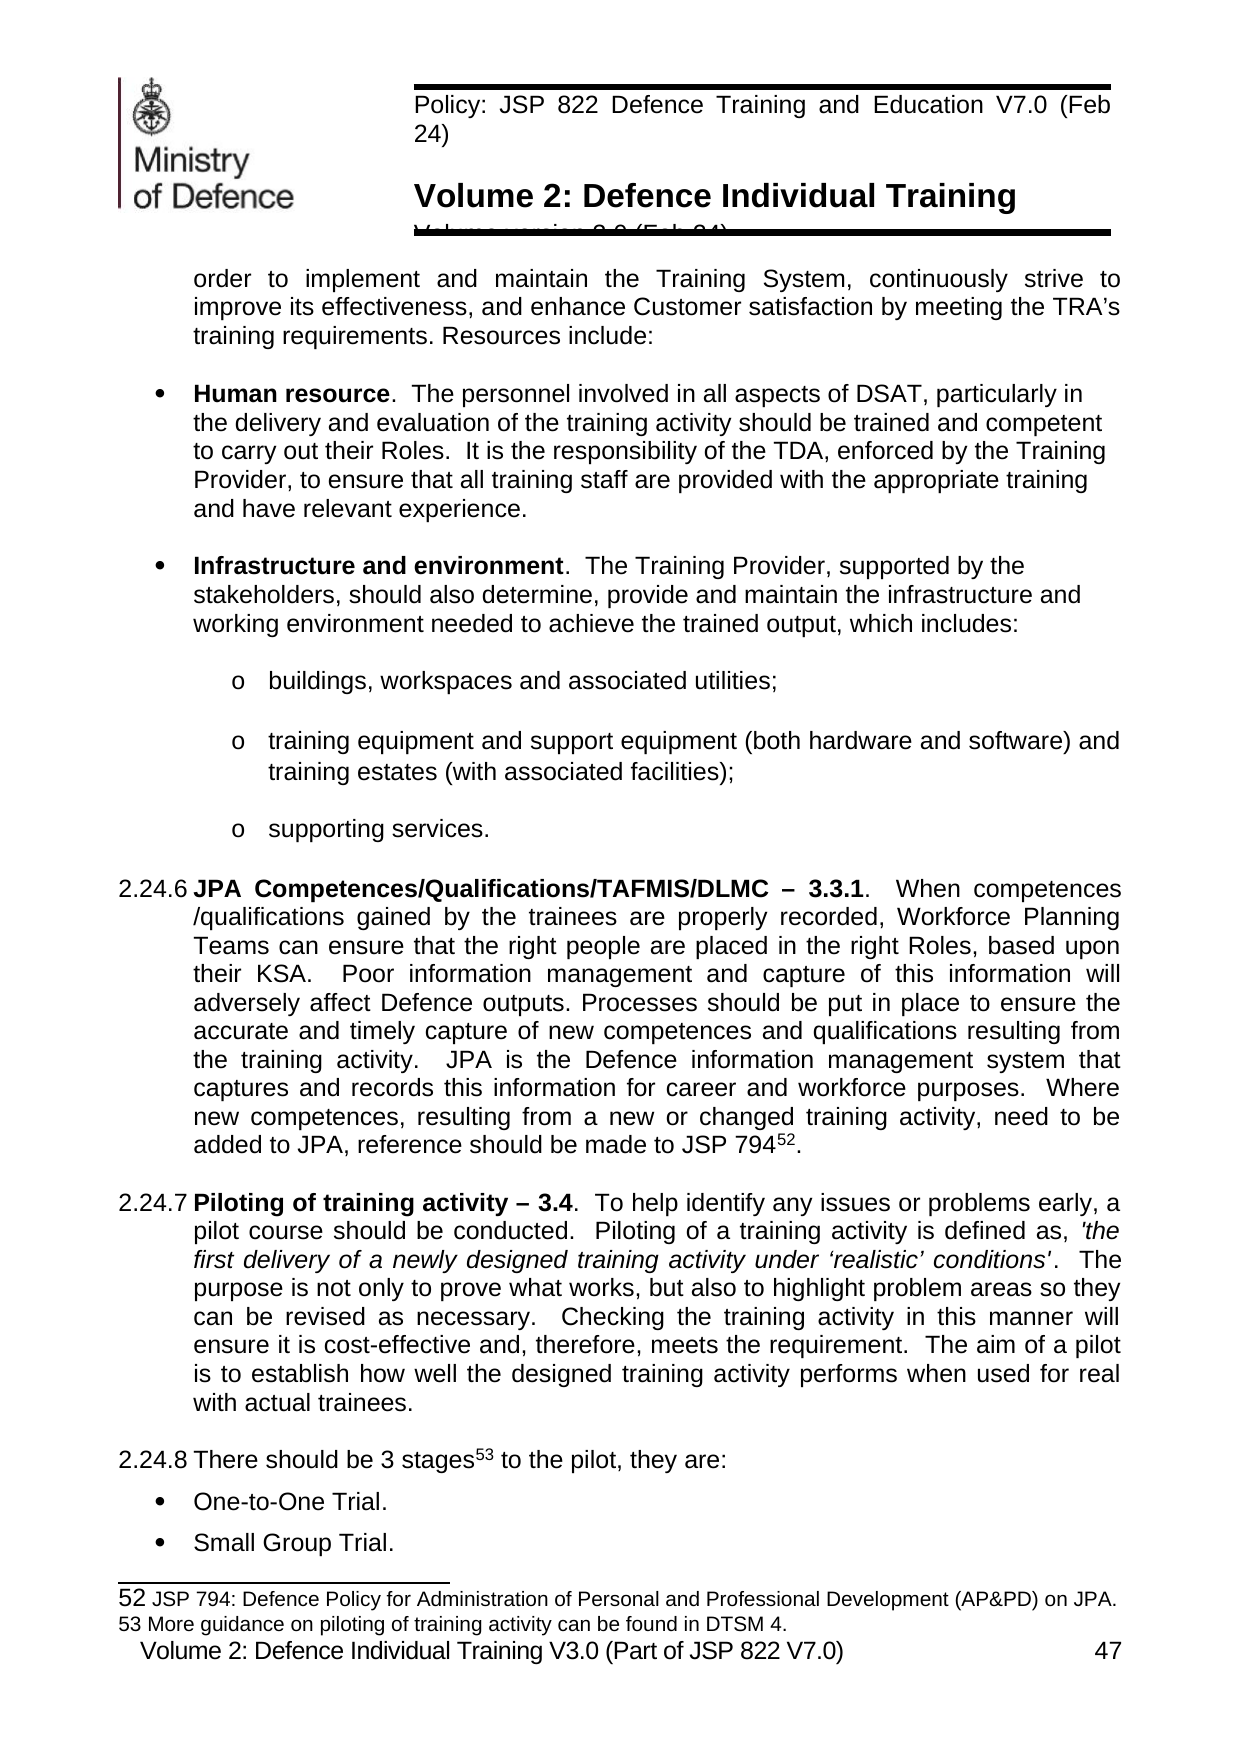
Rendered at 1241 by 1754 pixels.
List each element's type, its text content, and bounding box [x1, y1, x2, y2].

list training equipment and support equipment (both hardware and software) and training estates (with associated facilities); [231, 726, 1122, 786]
list Small Group Trial. [156, 1528, 1122, 1557]
list Human resource. The personnel involved in all aspects of DSAT, particularly in the delivery and evaluation of the training activity should be trained and competent to carry out their Roles. It is the responsibility of the TDA, enforced by the Training Provider, to ensure that all training staff are provided with the appropriate training and have relevant experience. [156, 379, 1122, 522]
list Infrastructure and environment. The Training Provider, supported by the stakeholders, should also determine, provide and maintain the infrastructure and working environment needed to achieve the trained output, which includes: [156, 551, 1122, 638]
subtitle order to implement and maintain the Training System, continuously strive to improve its effectiveness, and enhance Customer satisfaction by meeting the TRA’s training requirements. Resources include: [118, 264, 1122, 350]
list supporting services. [231, 814, 1122, 845]
list buildings, workspaces and associated utilities; [231, 666, 1122, 697]
text JSP 794: Defence Policy for Administration of Personal and Professional Development (AP&PD) on JPA. [118, 1583, 1122, 1612]
text More guidance on piloting of training activity can be found in DTSM 4. [118, 1612, 1122, 1636]
list One-to-One Trial. [156, 1486, 1122, 1515]
subtitle Piloting of training activity – 3.4. To help identify any issues or problems early, a pilot course should be conducted. Piloting of a training activity is defined as, 'the first delivery of a newly designed training activity under ‘realistic’ conditions'. The purpose is not only to prove what works, but also to highlight problem areas so they can be revised as necessary. Checking the training activity in this manner will ensure it is cost-effective and, therefore, meets the requirement. The aim of a pilot is to establish how well the designed training activity performs when used for real with actual trainees. [118, 1188, 1122, 1417]
subtitle There should be 3 stages to the pilot, they are: [118, 1445, 1122, 1474]
subtitle JPA Competences/Qualifications/TAFMIS/DLMC – 3.3.1. When competences /qualifications gained by the trainees are properly recorded, Workforce Planning Teams can ensure that the right people are placed in the right Roles, based upon their KSA. Poor information management and capture of this information will adversely affect Defence outputs. Processes should be put in place to ensure the accurate and timely capture of new competences and qualifications resulting from the training activity. JPA is the Defence information management system that captures and records this information for career and workforce purposes. Where new competences, resulting from a new or changed training activity, need to be added to JPA, reference should be made to JSP 794. [118, 874, 1122, 1159]
